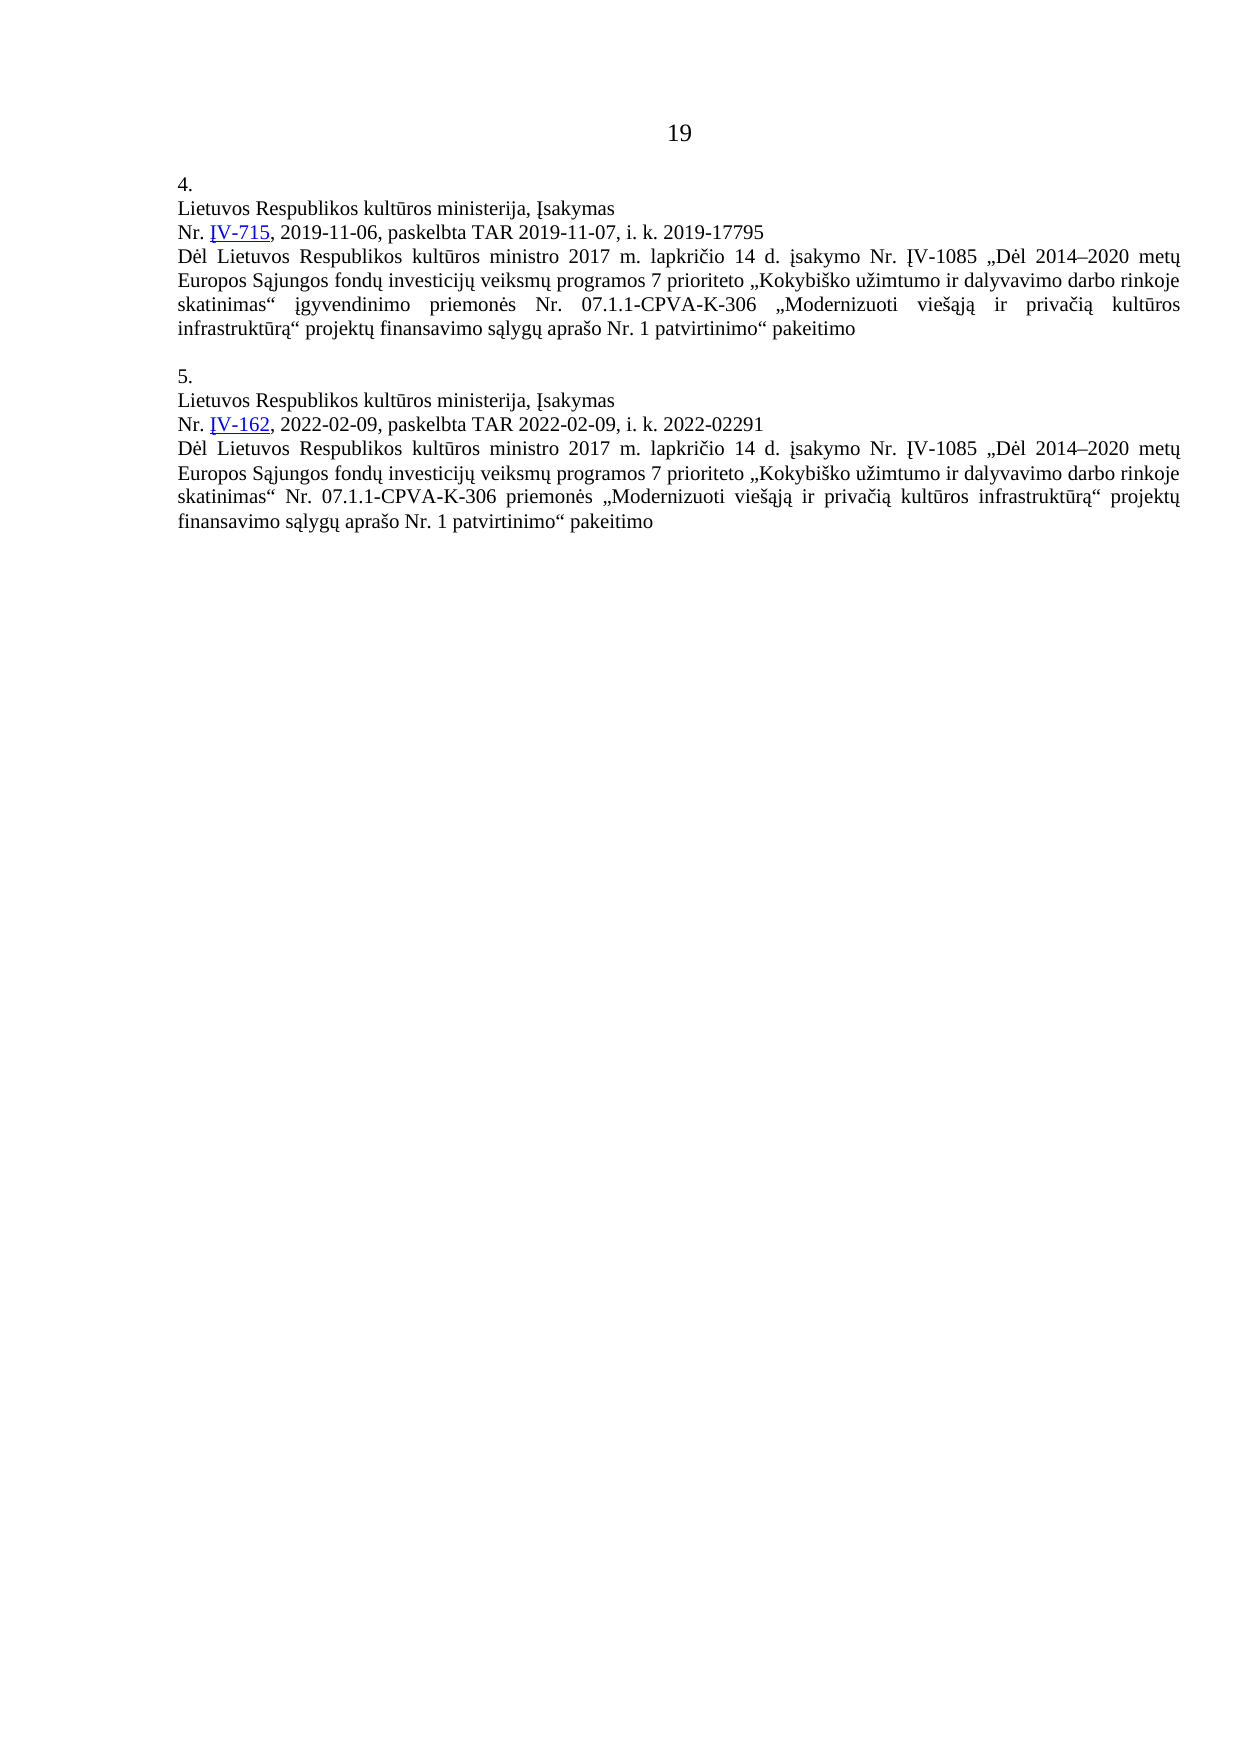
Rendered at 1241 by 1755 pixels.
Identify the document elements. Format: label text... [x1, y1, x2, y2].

text Lietuvos Respublikos kultūros ministerija, Įsakymas [177, 388, 1181, 412]
text Lietuvos Respublikos kultūros ministerija, Įsakymas [177, 196, 1181, 220]
text Nr. ĮV-162, 2022-02-09, paskelbta TAR 2022-02-09, i. k. 2022-02291 [177, 412, 1181, 436]
text Dėl Lietuvos Respublikos kultūros ministro 2017 m. lapkričio 14 d. įsakymo Nr. ĮV-1085 „Dėl 2014–2020 metų Europos Sąjungos fondų investicijų veiksmų programos 7 prioriteto „Kokybiško užimtumo ir dalyvavimo darbo rinkoje skatinimas“ įgyvendinimo priemonės Nr. 07.1.1-CPVA-K-306 „Modernizuoti viešąją ir privačią kultūros infrastruktūrą“ projektų finansavimo sąlygų aprašo Nr. 1 patvirtinimo“ pakeitimo [177, 244, 1181, 340]
text Dėl Lietuvos Respublikos kultūros ministro 2017 m. lapkričio 14 d. įsakymo Nr. ĮV-1085 „Dėl 2014–2020 metų Europos Sąjungos fondų investicijų veiksmų programos 7 prioriteto „Kokybiško užimtumo ir dalyvavimo darbo rinkoje skatinimas“ Nr. 07.1.1-CPVA-K-306 priemonės „Modernizuoti viešąją ir privačią kultūros infrastruktūrą“ projektų finansavimo sąlygų aprašo Nr. 1 patvirtinimo“ pakeitimo [177, 436, 1181, 533]
text Nr. ĮV-715, 2019-11-06, paskelbta TAR 2019-11-07, i. k. 2019-17795 [177, 220, 1181, 244]
text 4. [177, 172, 1181, 196]
text 5. [177, 364, 1181, 388]
